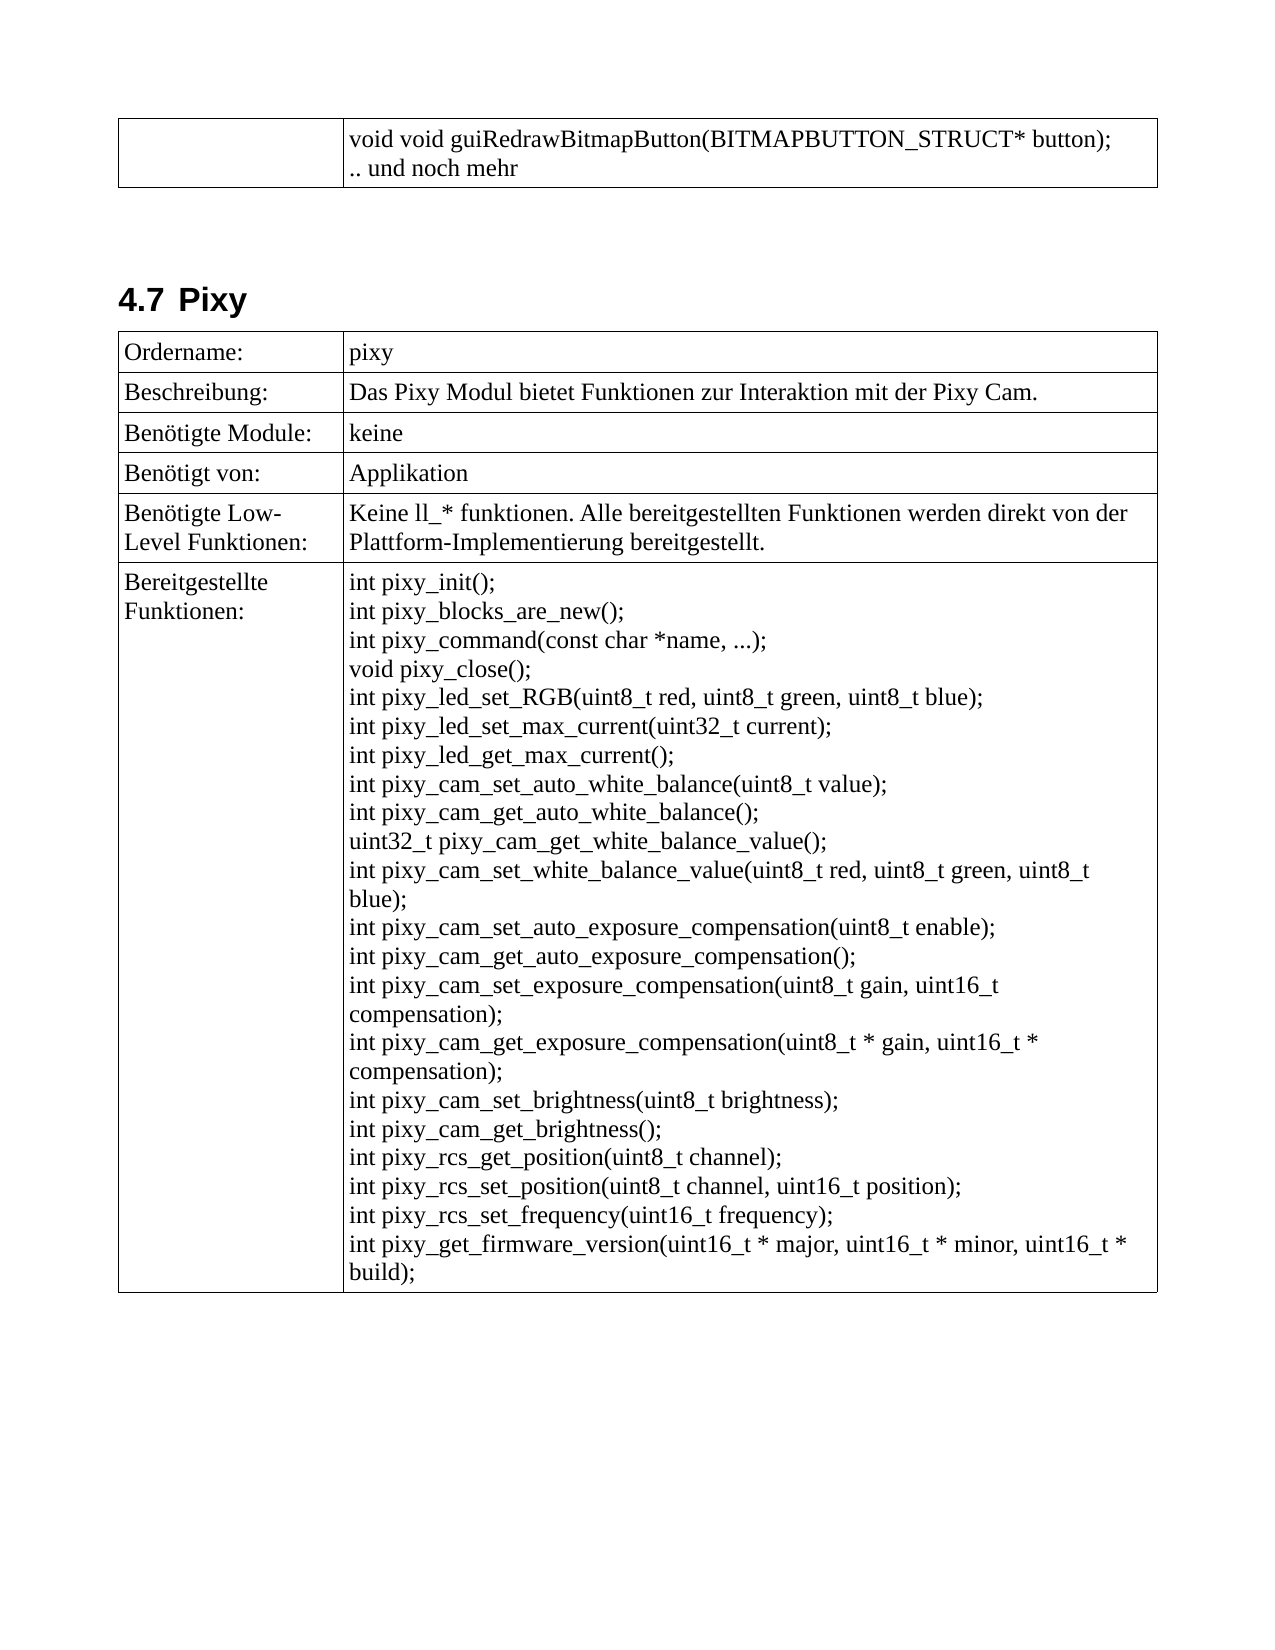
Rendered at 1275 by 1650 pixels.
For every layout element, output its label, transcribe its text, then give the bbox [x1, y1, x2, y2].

table_cell Beschreibung: [119, 373, 343, 412]
table_cell Benötigt von: [119, 453, 343, 492]
subtitle Pixy [118, 280, 1157, 319]
table_header pixy [344, 332, 1157, 372]
table_cell Applikation [344, 453, 1157, 492]
table_cell Bereitgestellte Funktionen: [119, 563, 343, 1292]
table_cell Benötigte Module: [119, 413, 343, 452]
table_cell Das Pixy Modul bietet Funktionen zur Interaktion mit der Pixy Cam. [344, 373, 1157, 412]
table_cell keine [344, 413, 1157, 452]
table_cell Benötigte Low-Level Funktionen: [119, 494, 343, 562]
table_cell [119, 119, 343, 187]
table_header Ordername: [119, 332, 343, 372]
table_cell Keine ll_* funktionen. Alle bereitgestellten Funktionen werden direkt von der Plattform-Implementierung bereitgestellt. [344, 494, 1157, 562]
table_cell void void guiRedrawBitmapButton(BITMAPBUTTON_STRUCT* button); .. und noch mehr [344, 119, 1157, 187]
table_cell int pixy_init(); int pixy_blocks_are_new(); int pixy_command(const char *name, ...); void pixy_close(); int pixy_led_set_RGB(uint8_t red, uint8_t green, uint8_t blue); int pixy_led_set_max_current(uint32_t current); int pixy_led_get_max_current(); int pixy_cam_set_auto_white_balance(uint8_t value); int pixy_cam_get_auto_white_balance(); uint32_t pixy_cam_get_white_balance_value(); int pixy_cam_set_white_balance_value(uint8_t red, uint8_t green, uint8_t blue); int pixy_cam_set_auto_exposure_compensation(uint8_t enable); int pixy_cam_get_auto_exposure_compensation(); int pixy_cam_set_exposure_compensation(uint8_t gain, uint16_t compensation); int pixy_cam_get_exposure_compensation(uint8_t * gain, uint16_t * compensation); int pixy_cam_set_brightness(uint8_t brightness); int pixy_cam_get_brightness(); int pixy_rcs_get_position(uint8_t channel); int pixy_rcs_set_position(uint8_t channel, uint16_t position); int pixy_rcs_set_frequency(uint16_t frequency); int pixy_get_firmware_version(uint16_t * major, uint16_t * minor, uint16_t * build); [344, 563, 1157, 1292]
